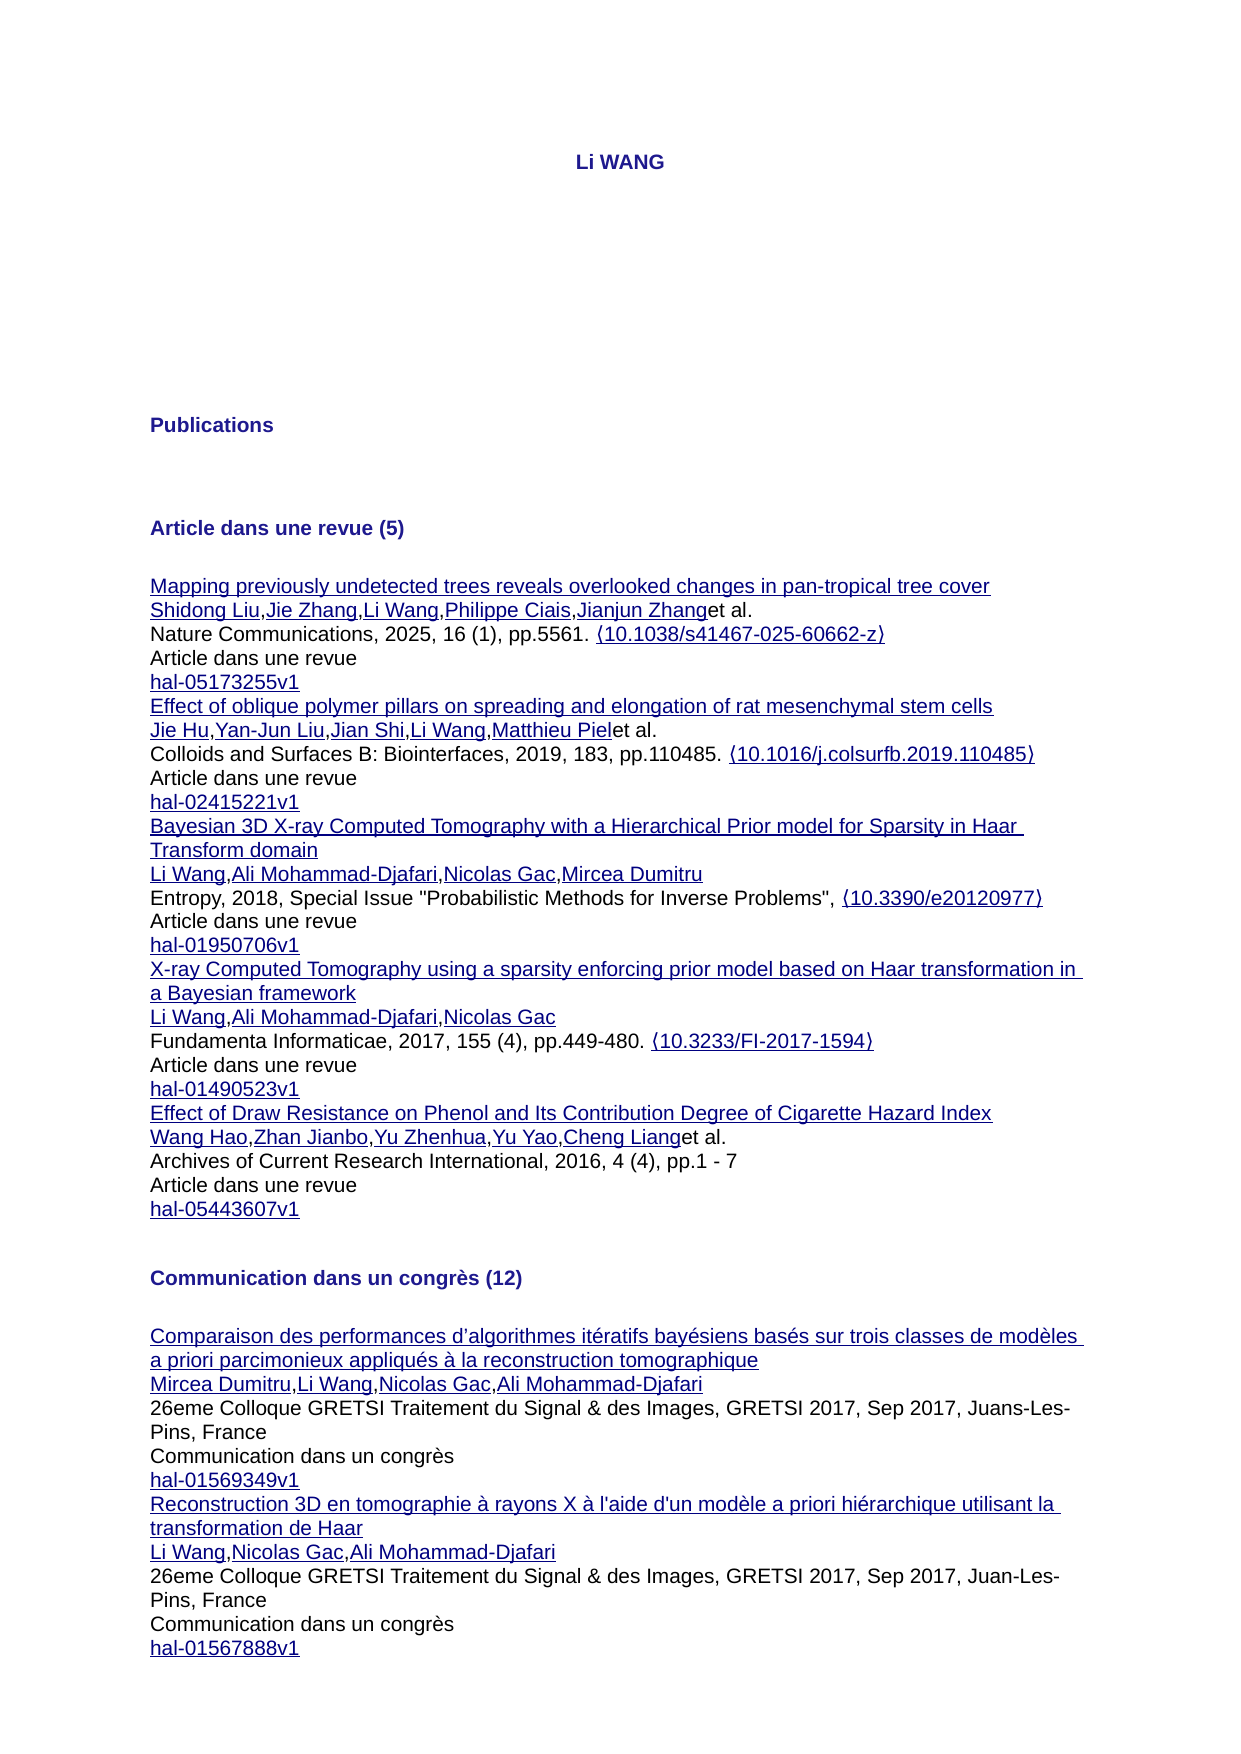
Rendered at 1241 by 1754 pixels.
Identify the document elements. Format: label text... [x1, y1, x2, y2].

table_cell Effect of oblique polymer pillars on spreading and elongation of rat mesenchymal stem cells Jie Hu,Yan-Jun Liu,Jian Shi,Li Wang,Matthieu Pielet al. Colloids and Surfaces B: Biointerfaces, 2019, 183, pp.110485. ⟨10.1016/j.colsurfb.2019.110485⟩ Article dans une revue hal-02415221v1 [150, 694, 1090, 813]
subtitle Communication dans un congrès (12) [150, 1266, 1090, 1289]
subtitle Li WANG [150, 150, 1090, 174]
table_cell Bayesian 3D X-ray Computed Tomography with a Hierarchical Prior model for Sparsity in Haar Transform domain Li Wang,Ali Mohammad-Djafari,Nicolas Gac,Mircea Dumitru Entropy, 2018, Special Issue "Probabilistic Methods for Inverse Problems", ⟨10.3390/e20120977⟩ Article dans une revue hal-01950706v1 [150, 814, 1090, 957]
table_cell Reconstruction 3D en tomographie à rayons X à l'aide d'un modèle a priori hiérarchique utilisant la transformation de Haar Li Wang,Nicolas Gac,Ali Mohammad-Djafari 26eme Colloque GRETSI Traitement du Signal & des Images, GRETSI 2017, Sep 2017, Juan-Les-Pins, France Communication dans un congrès hal-01567888v1 [150, 1492, 1090, 1659]
subtitle Publications [150, 412, 1090, 436]
table_cell X-ray Computed Tomography using a sparsity enforcing prior model based on Haar transformation in a Bayesian framework Li Wang,Ali Mohammad-Djafari,Nicolas Gac Fundamenta Informaticae, 2017, 155 (4), pp.449-480. ⟨10.3233/FI-2017-1594⟩ Article dans une revue hal-01490523v1 [150, 957, 1090, 1101]
table_header Comparaison des performances d’algorithmes itératifs bayésiens basés sur trois classes de modèles a priori parcimonieux appliqués à la reconstruction tomographique Mircea Dumitru,Li Wang,Nicolas Gac,Ali Mohammad-Djafari 26eme Colloque GRETSI Traitement du Signal & des Images, GRETSI 2017, Sep 2017, Juans-Les-Pins, France Communication dans un congrès hal-01569349v1 [150, 1324, 1090, 1492]
table_header Mapping previously undetected trees reveals overlooked changes in pan-tropical tree cover Shidong Liu,Jie Zhang,Li Wang,Philippe Ciais,Jianjun Zhanget al. Nature Communications, 2025, 16 (1), pp.5561. ⟨10.1038/s41467-025-60662-z⟩ Article dans une revue hal-05173255v1 [150, 574, 1090, 694]
table_cell Effect of Draw Resistance on Phenol and Its Contribution Degree of Cigarette Hazard Index Wang Hao,Zhan Jianbo,Yu Zhenhua,Yu Yao,Cheng Lianget al. Archives of Current Research International, 2016, 4 (4), pp.1 - 7 Article dans une revue hal-05443607v1 [150, 1101, 1090, 1221]
subtitle Article dans une revue (5) [150, 516, 1090, 539]
